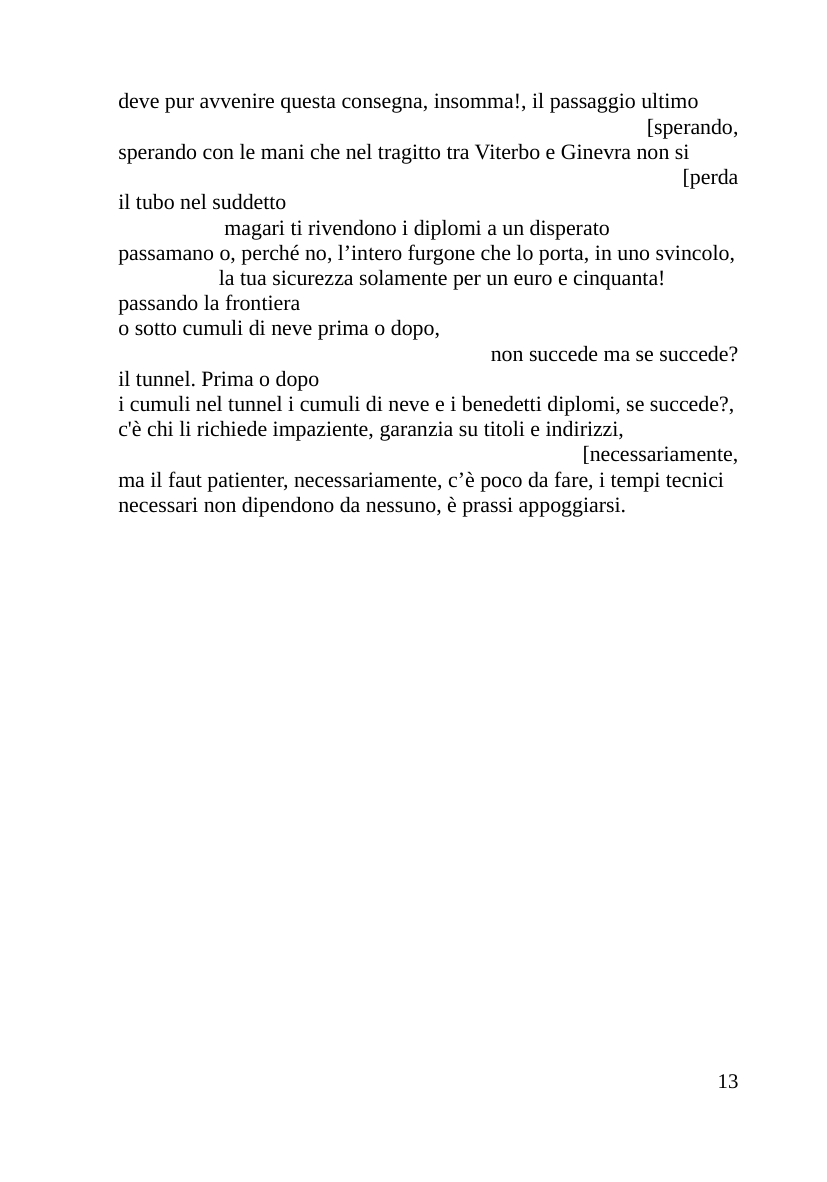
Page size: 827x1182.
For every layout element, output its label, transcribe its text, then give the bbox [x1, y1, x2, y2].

text o sotto cumuli di neve prima o dopo, [88, 315, 738, 341]
text sperando con le mani che nel tragitto tra Viterbo e Ginevra non si [88, 139, 738, 164]
text passamano o, perché no, l’intero furgone che lo porta, in uno svincolo, [88, 240, 738, 265]
text ma il faut patienter, necessariamente, c’è poco da fare, i tempi tecnici [88, 467, 738, 492]
text non succede ma se succede? [88, 341, 738, 366]
text c'è chi li richiede impaziente, garanzia su titoli e indirizzi, [88, 416, 738, 441]
text i cumuli nel tunnel i cumuli di neve e i benedetti diplomi, se succede?, [88, 391, 738, 416]
text necessari non dipendono da nessuno, è prassi appoggiarsi. [88, 492, 738, 517]
text deve pur avvenire questa consegna, insomma!, il passaggio ultimo [88, 88, 738, 114]
text [sperando, [88, 114, 738, 139]
text magari ti rivendono i diplomi a un disperato [88, 214, 738, 240]
text il tubo nel suddetto [88, 189, 738, 214]
text [necessariamente, [88, 441, 738, 467]
text la tua sicurezza solamente per un euro e cinquanta! [88, 265, 738, 290]
text passando la frontiera [88, 290, 738, 315]
text [perda [88, 164, 738, 189]
text il tunnel. Prima o dopo [88, 366, 738, 391]
